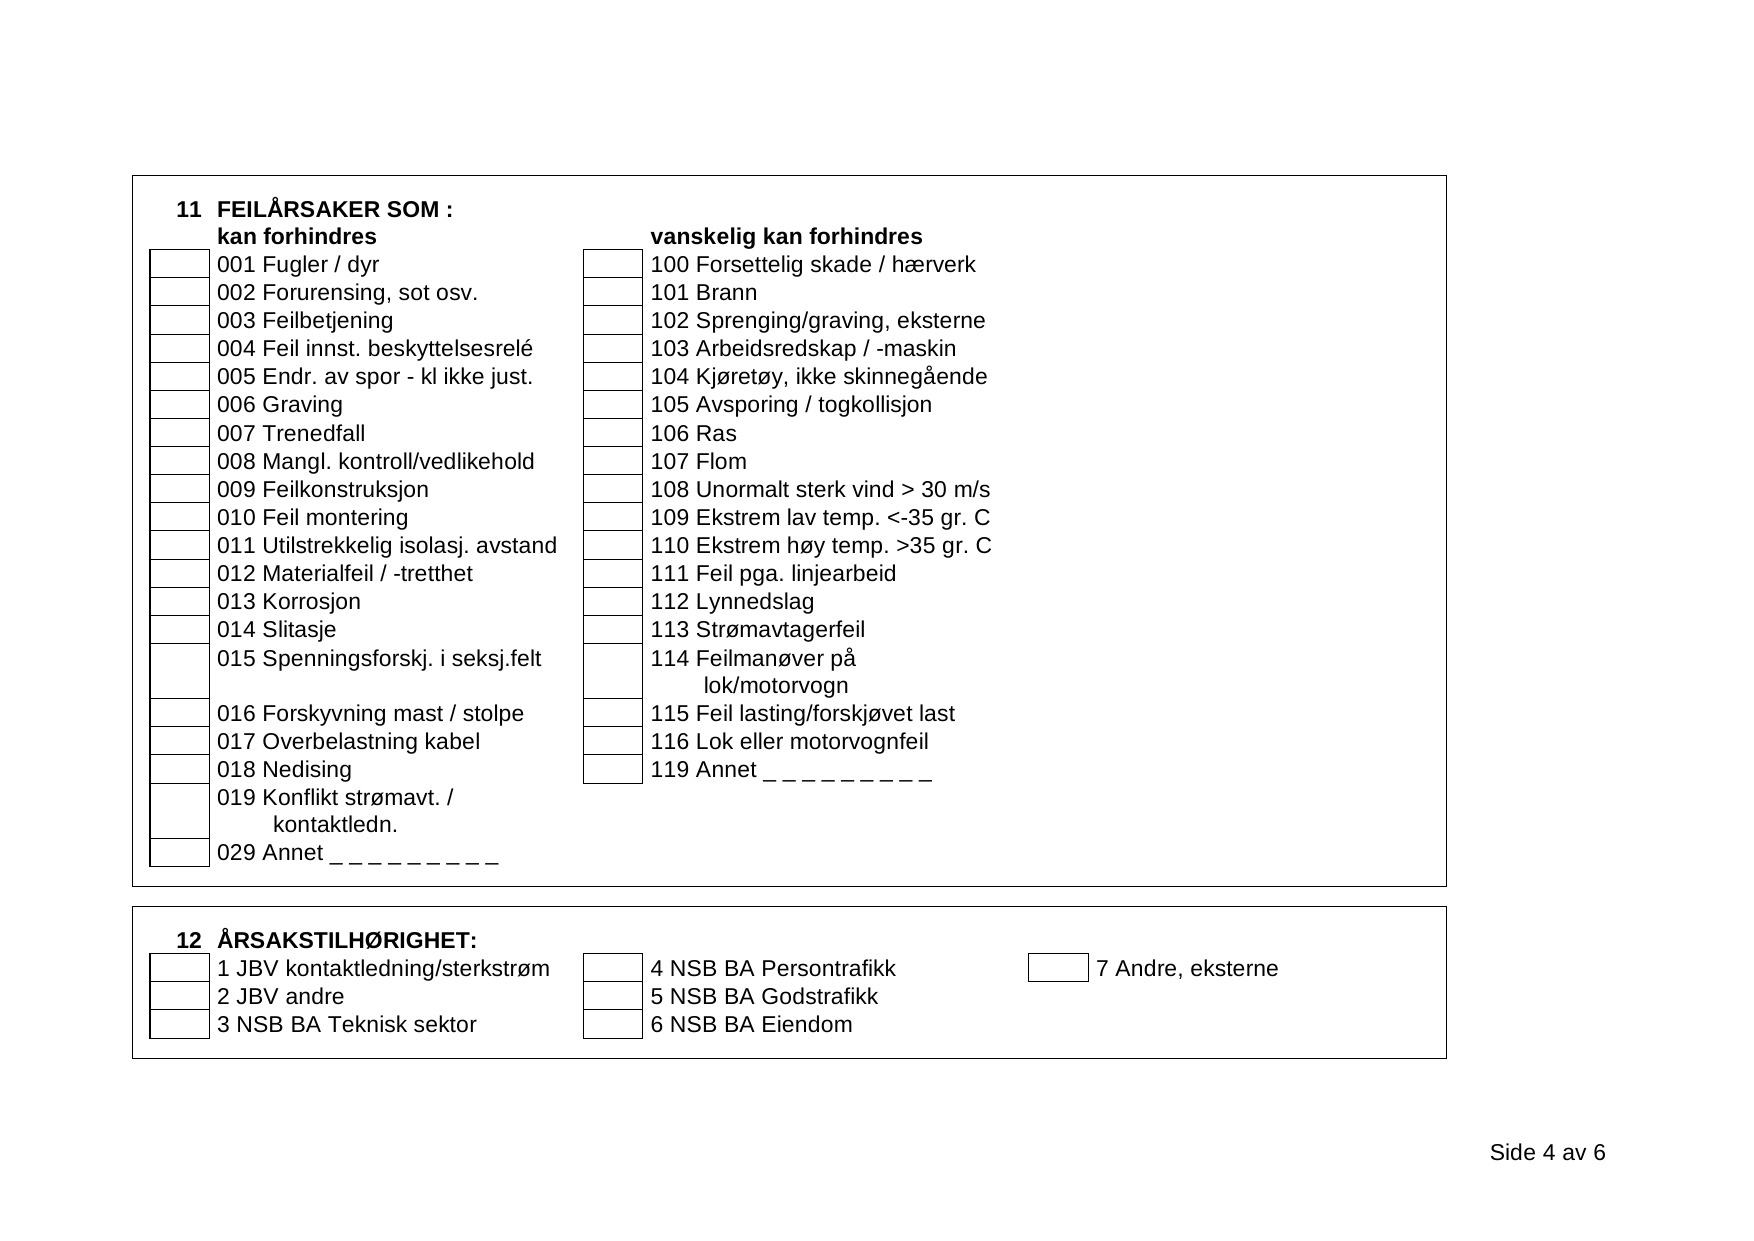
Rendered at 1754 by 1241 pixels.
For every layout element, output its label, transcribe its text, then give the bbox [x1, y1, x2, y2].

table_cell [133, 981, 149, 1009]
table_cell [151, 982, 209, 1009]
table_cell 113 Strømavtagerfeil [643, 615, 1011, 643]
table_cell [1029, 418, 1088, 446]
table_cell [1029, 982, 1088, 1009]
table_cell [133, 615, 149, 643]
table_cell [1029, 390, 1088, 418]
table_cell [1011, 277, 1029, 305]
table_cell [1088, 249, 1446, 277]
table_cell 110 Ekstrem høy temp. >35 gr. C [643, 530, 1011, 558]
table_cell [133, 390, 149, 418]
table_cell [584, 1039, 643, 1058]
table_cell [209, 907, 566, 926]
table_cell [151, 727, 209, 754]
table_cell [566, 926, 583, 953]
table_cell 005 Endr. av spor - kl ikke just. [210, 362, 566, 390]
table_cell [1011, 926, 1029, 953]
table_cell [133, 783, 149, 838]
table_cell 104 Kjøretøy, ikke skinnegående [643, 362, 1011, 390]
table_cell 116 Lok eller motorvognfeil [643, 726, 1011, 754]
table_cell [209, 866, 566, 886]
table_cell 015 Spenningsforskj. i seksj.felt [210, 643, 566, 698]
table_cell [566, 334, 583, 362]
table_cell [133, 305, 149, 333]
table_cell [584, 838, 643, 866]
table_cell [151, 560, 209, 587]
table_cell [133, 249, 149, 277]
table_cell årsakstilhørighet: [209, 926, 566, 953]
table_cell [584, 644, 642, 698]
table_cell [584, 616, 642, 643]
table_cell [566, 530, 583, 558]
table_cell [133, 559, 149, 587]
table_cell [150, 887, 209, 906]
table_cell 5 NSB BA Godstrafikk [643, 981, 1011, 1009]
table_cell [133, 1009, 149, 1037]
table_cell [133, 446, 149, 474]
table_cell 003 Feilbetjening [210, 305, 566, 333]
table_cell [566, 222, 583, 249]
table_cell [133, 195, 150, 222]
table_cell 115 Feil lasting/forskjøvet last [643, 698, 1011, 726]
table_cell [1011, 887, 1029, 906]
table_cell [584, 306, 642, 333]
table_cell [1029, 587, 1088, 615]
table_cell [566, 1009, 583, 1037]
table_cell 007 Trenedfall [210, 418, 566, 446]
table_cell [133, 222, 150, 249]
table_cell 008 Mangl. kontroll/vedlikehold [210, 446, 566, 474]
table_cell 018 Nedising [210, 754, 566, 782]
table_header [209, 176, 566, 195]
table_cell [584, 447, 642, 474]
table_cell [1029, 907, 1088, 926]
table_cell [1011, 754, 1029, 782]
table_cell [1011, 362, 1029, 390]
table_cell [1029, 530, 1088, 558]
table_cell [1088, 981, 1446, 1009]
table_cell 103 Arbeidsredskap / -maskin [643, 334, 1011, 362]
table_cell [151, 755, 209, 782]
table_header [1011, 176, 1029, 195]
table_cell [584, 475, 642, 502]
table_cell [643, 866, 1011, 886]
table_cell [643, 1038, 1011, 1058]
table_cell [584, 1010, 642, 1037]
table_cell [1029, 362, 1088, 390]
table_cell [1011, 249, 1029, 277]
table_cell [584, 926, 643, 953]
table_cell [566, 418, 583, 446]
table_cell [151, 447, 209, 474]
table_header [643, 176, 1011, 195]
table_cell 017 Overbelastning kabel [210, 726, 566, 754]
table_cell [566, 887, 583, 906]
table_cell [1088, 305, 1446, 333]
table_cell [133, 698, 149, 726]
table_cell 019 Konflikt strømavt. / kontaktledn. [210, 783, 566, 838]
table_cell [133, 587, 149, 615]
table_cell [1011, 587, 1029, 615]
table_cell [133, 502, 149, 530]
table_cell 107 Flom [643, 446, 1011, 474]
table_cell [151, 699, 209, 726]
table_cell 100 Forsettelig skade / hærverk [643, 249, 1011, 277]
table_cell [1011, 334, 1029, 362]
table_cell [1029, 559, 1088, 587]
table_cell 006 Graving [210, 390, 566, 418]
table_cell [1088, 390, 1446, 418]
table_cell [1088, 446, 1446, 474]
table_cell [133, 907, 150, 926]
table_cell [1029, 698, 1088, 726]
table_cell [1011, 615, 1029, 643]
table_cell [133, 643, 149, 698]
table_cell [1088, 502, 1446, 530]
table_cell [1088, 195, 1446, 222]
table_cell [151, 531, 209, 558]
table_cell [584, 699, 642, 726]
table_cell [1088, 418, 1446, 446]
table_cell 013 Korrosjon [210, 587, 566, 615]
table_cell [566, 838, 583, 866]
table_cell 1 JBV kontaktledning/sterkstrøm [210, 953, 566, 981]
table_cell kan forhindres [209, 222, 566, 249]
table_cell [1088, 1038, 1446, 1058]
table_cell [1088, 277, 1446, 305]
table_cell [1011, 195, 1029, 222]
table_cell 011 Utilstrekkelig isolasj. avstand [210, 530, 566, 558]
table_cell [584, 887, 643, 906]
table_cell [1088, 530, 1446, 558]
table_cell 11 [150, 195, 209, 222]
table_cell [1088, 362, 1446, 390]
table_cell [643, 783, 1011, 838]
table_cell [1011, 907, 1029, 926]
table_cell [566, 305, 583, 333]
table_cell [151, 250, 209, 277]
table_cell [151, 475, 209, 502]
table_cell [133, 754, 149, 782]
table_cell [566, 277, 583, 305]
table_cell [133, 334, 149, 362]
table_cell [133, 474, 149, 502]
table_cell [1088, 615, 1446, 643]
table_cell [1011, 390, 1029, 418]
table_cell [133, 362, 149, 390]
table_cell 029 Annet _ _ _ _ _ _ _ _ _ [210, 838, 566, 866]
table_cell [1088, 643, 1446, 698]
table_cell [1088, 907, 1446, 926]
table_cell [584, 195, 643, 222]
table_cell [1011, 643, 1029, 698]
table_cell [1029, 305, 1088, 333]
table_cell [151, 1010, 209, 1037]
table_cell [566, 390, 583, 418]
table_cell [584, 954, 642, 981]
table_cell [1088, 587, 1446, 615]
table_cell [584, 755, 642, 782]
table_cell [1088, 838, 1446, 866]
table_header [1088, 176, 1446, 195]
table_cell [150, 222, 209, 249]
table_cell feilårsaker som : [209, 195, 566, 222]
table_cell 3 NSB BA Teknisk sektor [210, 1009, 566, 1037]
table_cell [1011, 1038, 1029, 1058]
table_cell [1011, 981, 1029, 1009]
table_header [1029, 176, 1088, 195]
table_cell [1011, 783, 1029, 838]
table_cell vanskelig kan forhindres [643, 222, 1011, 249]
table_cell [133, 418, 149, 446]
table_cell [1011, 418, 1029, 446]
table_cell [1029, 277, 1088, 305]
table_cell [1011, 866, 1029, 886]
table_cell [566, 907, 583, 926]
table_cell [1029, 783, 1088, 838]
table_cell [1029, 446, 1088, 474]
table_cell [584, 363, 642, 390]
table_cell [1088, 783, 1446, 838]
table_cell [584, 250, 642, 277]
table_cell 106 Ras [643, 418, 1011, 446]
table_cell [151, 419, 209, 446]
table_cell [584, 866, 643, 886]
table_cell [643, 926, 1011, 953]
table_cell [566, 643, 583, 698]
table_cell [566, 362, 583, 390]
table_cell 016 Forskyvning mast / stolpe [210, 698, 566, 726]
table_cell [584, 391, 642, 418]
table_cell [584, 503, 642, 530]
table_cell 014 Slitasje [210, 615, 566, 643]
table_cell [566, 195, 583, 222]
table_cell [1088, 726, 1446, 754]
table_cell 012 Materialfeil / -tretthet [210, 559, 566, 587]
table_cell [1011, 446, 1029, 474]
table_cell [209, 887, 566, 906]
table_cell 109 Ekstrem lav temp. <-35 gr. C [643, 502, 1011, 530]
table_cell [584, 982, 642, 1009]
table_cell [1088, 474, 1446, 502]
table_cell [151, 503, 209, 530]
table_cell 119 Annet _ _ _ _ _ _ _ _ _ [643, 754, 1011, 782]
table_cell [151, 784, 209, 838]
table_cell [133, 277, 149, 305]
table_cell [1029, 249, 1088, 277]
table_cell [566, 249, 583, 277]
table_cell [1029, 887, 1088, 906]
table_cell [150, 867, 209, 886]
table_cell [566, 1038, 583, 1058]
table_cell [1088, 698, 1446, 726]
table_cell [1088, 926, 1446, 953]
table_cell [566, 587, 583, 615]
table_cell [584, 560, 642, 587]
table_cell 111 Feil pga. linjearbeid [643, 559, 1011, 587]
table_cell 010 Feil montering [210, 502, 566, 530]
table_cell [1011, 530, 1029, 558]
table_cell [1029, 726, 1088, 754]
table_cell [150, 907, 209, 926]
table_cell [1011, 698, 1029, 726]
table_cell [566, 754, 583, 782]
table_cell [1011, 1009, 1029, 1037]
table_cell [1029, 643, 1088, 698]
table_cell [151, 588, 209, 615]
table_cell 6 NSB BA Eiendom [643, 1009, 1011, 1037]
table_cell [1011, 559, 1029, 587]
table_cell [566, 953, 583, 981]
table_cell [1029, 1009, 1088, 1037]
table_cell [151, 391, 209, 418]
table_cell [1088, 1009, 1446, 1037]
table_cell [1088, 334, 1446, 362]
table_cell [1088, 887, 1446, 906]
table_cell [1011, 726, 1029, 754]
table_cell [1011, 474, 1029, 502]
table_cell [1029, 195, 1088, 222]
table_cell [133, 1038, 150, 1058]
table_cell 12 [150, 926, 209, 953]
table_cell [133, 953, 149, 981]
table_cell [566, 783, 583, 838]
table_cell [1029, 334, 1088, 362]
table_cell [643, 907, 1011, 926]
table_cell 112 Lynnedslag [643, 587, 1011, 615]
table_cell 4 NSB BA Persontrafikk [643, 953, 1011, 981]
table_cell 001 Fugler / dyr [210, 249, 566, 277]
table_cell 102 Sprenging/graving, eksterne [643, 305, 1011, 333]
table_cell [1029, 222, 1088, 249]
table_cell [1029, 866, 1088, 886]
table_cell [1011, 305, 1029, 333]
table_cell [133, 866, 150, 886]
table_header [133, 176, 150, 195]
table_cell [1088, 222, 1446, 249]
table_cell [1088, 866, 1446, 886]
table_cell [584, 419, 642, 446]
table_cell [151, 644, 209, 698]
table_cell [1029, 954, 1088, 981]
table_cell [151, 954, 209, 981]
table_cell [1029, 926, 1088, 953]
table_cell [151, 306, 209, 333]
table_cell [133, 838, 149, 866]
table_header [566, 176, 583, 195]
table_cell [566, 446, 583, 474]
table_cell [584, 531, 642, 558]
table_cell 002 Forurensing, sot osv. [210, 277, 566, 305]
table_cell [643, 838, 1011, 866]
table_cell 105 Avsporing / togkollisjon [643, 390, 1011, 418]
table_cell [584, 907, 643, 926]
table_cell [566, 502, 583, 530]
table_cell [566, 726, 583, 754]
table_cell 108 Unormalt sterk vind > 30 m/s [643, 474, 1011, 502]
table_cell [1011, 953, 1028, 981]
table_cell [584, 335, 642, 362]
table_cell [1029, 754, 1088, 782]
table_cell [1029, 838, 1088, 866]
table_cell [151, 616, 209, 643]
table_cell [133, 926, 150, 953]
table_header [150, 176, 209, 195]
table_cell [584, 727, 642, 754]
table_cell [566, 866, 583, 886]
table_cell 2 JBV andre [210, 981, 566, 1009]
table_cell [1088, 559, 1446, 587]
table_cell [584, 784, 643, 838]
table_cell [151, 839, 209, 866]
table_cell [1011, 502, 1029, 530]
table_cell [643, 887, 1011, 906]
table_cell 114 Feilmanøver på lok/motorvogn [643, 643, 1011, 698]
table_cell [151, 335, 209, 362]
table_cell [566, 615, 583, 643]
table_cell [584, 588, 642, 615]
table_cell 101 Brann [643, 277, 1011, 305]
table_cell [133, 726, 149, 754]
table_cell [132, 887, 150, 906]
table_header [584, 176, 643, 195]
table_cell [1011, 222, 1029, 249]
table_cell [1029, 502, 1088, 530]
table_cell [566, 559, 583, 587]
table_cell [151, 363, 209, 390]
table_cell [566, 981, 583, 1009]
table_cell [643, 195, 1011, 222]
table_cell [133, 530, 149, 558]
table_cell [566, 474, 583, 502]
table_cell [209, 1038, 566, 1058]
table_cell [150, 1039, 209, 1058]
table_cell [151, 278, 209, 305]
table_cell [566, 698, 583, 726]
table_cell 009 Feilkonstruksjon [210, 474, 566, 502]
table_cell [1029, 1038, 1088, 1058]
table_cell [584, 222, 643, 249]
table_cell 004 Feil innst. beskyttelsesrelé [210, 334, 566, 362]
table_cell [1029, 474, 1088, 502]
table_cell [1011, 838, 1029, 866]
table_cell [1029, 615, 1088, 643]
table_cell [1088, 754, 1446, 782]
table_cell [584, 278, 642, 305]
table_cell 7 Andre, eksterne [1089, 953, 1446, 981]
